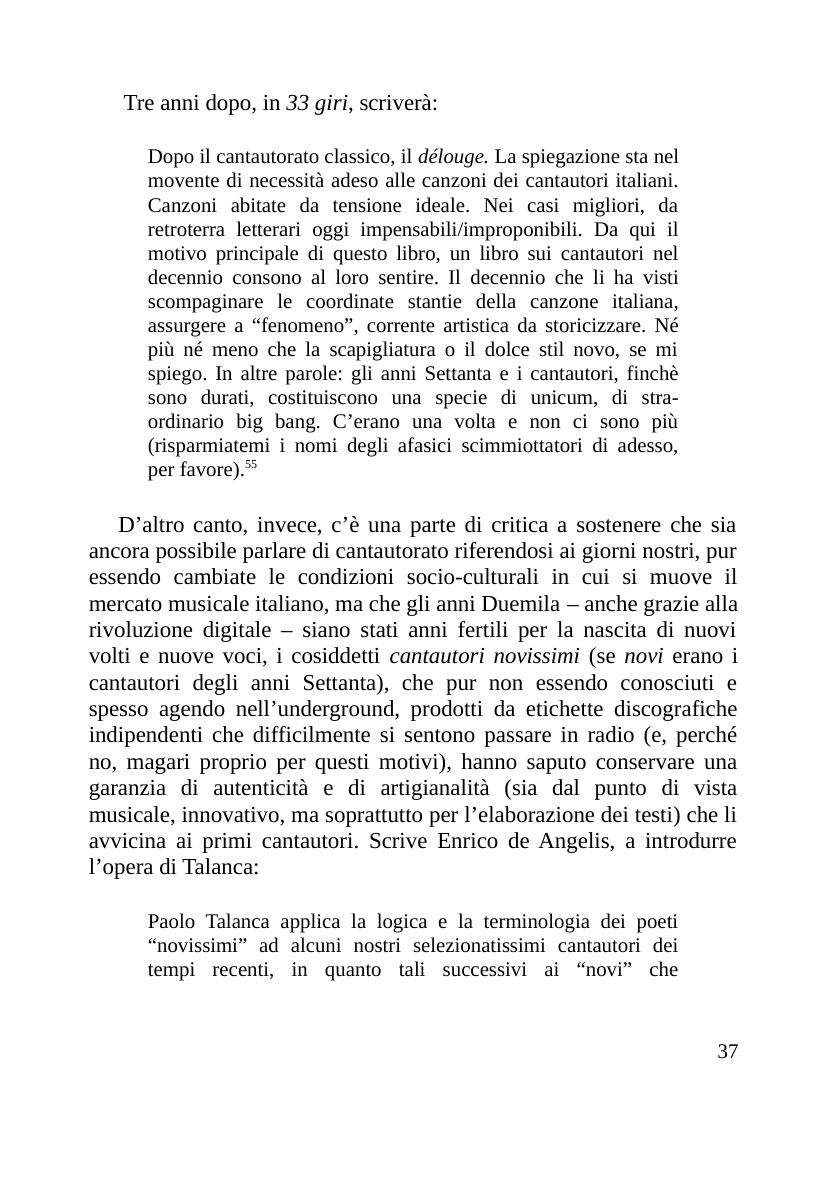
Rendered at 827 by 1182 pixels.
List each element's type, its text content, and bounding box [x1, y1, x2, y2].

text Dopo il cantautorato classico, il délouge. La spiegazione sta nel movente di necessità adeso alle canzoni dei cantautori italiani. Canzoni abitate da tensione ideale. Nei casi migliori, da retroterra letterari oggi impensabili/improponibili. Da qui il motivo principale di questo libro, un libro sui cantautori nel decennio consono al loro sentire. Il decennio che li ha visti scompaginare le coordinate stantie della canzone italiana, assurgere a “fenomeno”, corrente artistica da storicizzare. Né più né meno che la scapigliatura o il dolce stil novo, se mi spiego. In altre parole: gli anni Settanta e i cantautori, finchè sono durati, costituiscono una specie di unicum, di stra-ordinario big bang. C’erano una volta e non ci sono più (risparmiatemi i nomi degli afasici scimmiottatori di adesso, per favore). [148, 144, 679, 481]
text D’altro canto, invece, c’è una parte di critica a sostenere che sia ancora possibile parlare di cantautorato riferendosi ai giorni nostri, pur essendo cambiate le condizioni socio-culturali in cui si muove il mercato musicale italiano, ma che gli anni Duemila – anche grazie alla rivoluzione digitale – siano stati anni fertili per la nascita di nuovi volti e nuove voci, i cosiddetti cantautori novissimi (se novi erano i cantautori degli anni Settanta), che pur non essendo conosciuti e spesso agendo nell’underground, prodotti da etichette discografiche indipendenti che difficilmente si sentono passare in radio (e, perché no, magari proprio per questi motivi), hanno saputo conservare una garanzia di autenticità e di artigianalità (sia dal punto di vista musicale, innovativo, ma soprattutto per l’elaborazione dei testi) che li avvicina ai primi cantautori. Scrive Enrico de Angelis, a introdurre l’opera di Talanca: [88, 511, 738, 880]
text Paolo Talanca applica la logica e la terminologia dei poeti “novissimi” ad alcuni nostri selezionatissimi cantautori dei tempi recenti, in quanto tali successivi ai “novi” che [148, 909, 679, 981]
text Tre anni dopo, in 33 giri, scriverà: [88, 88, 738, 115]
